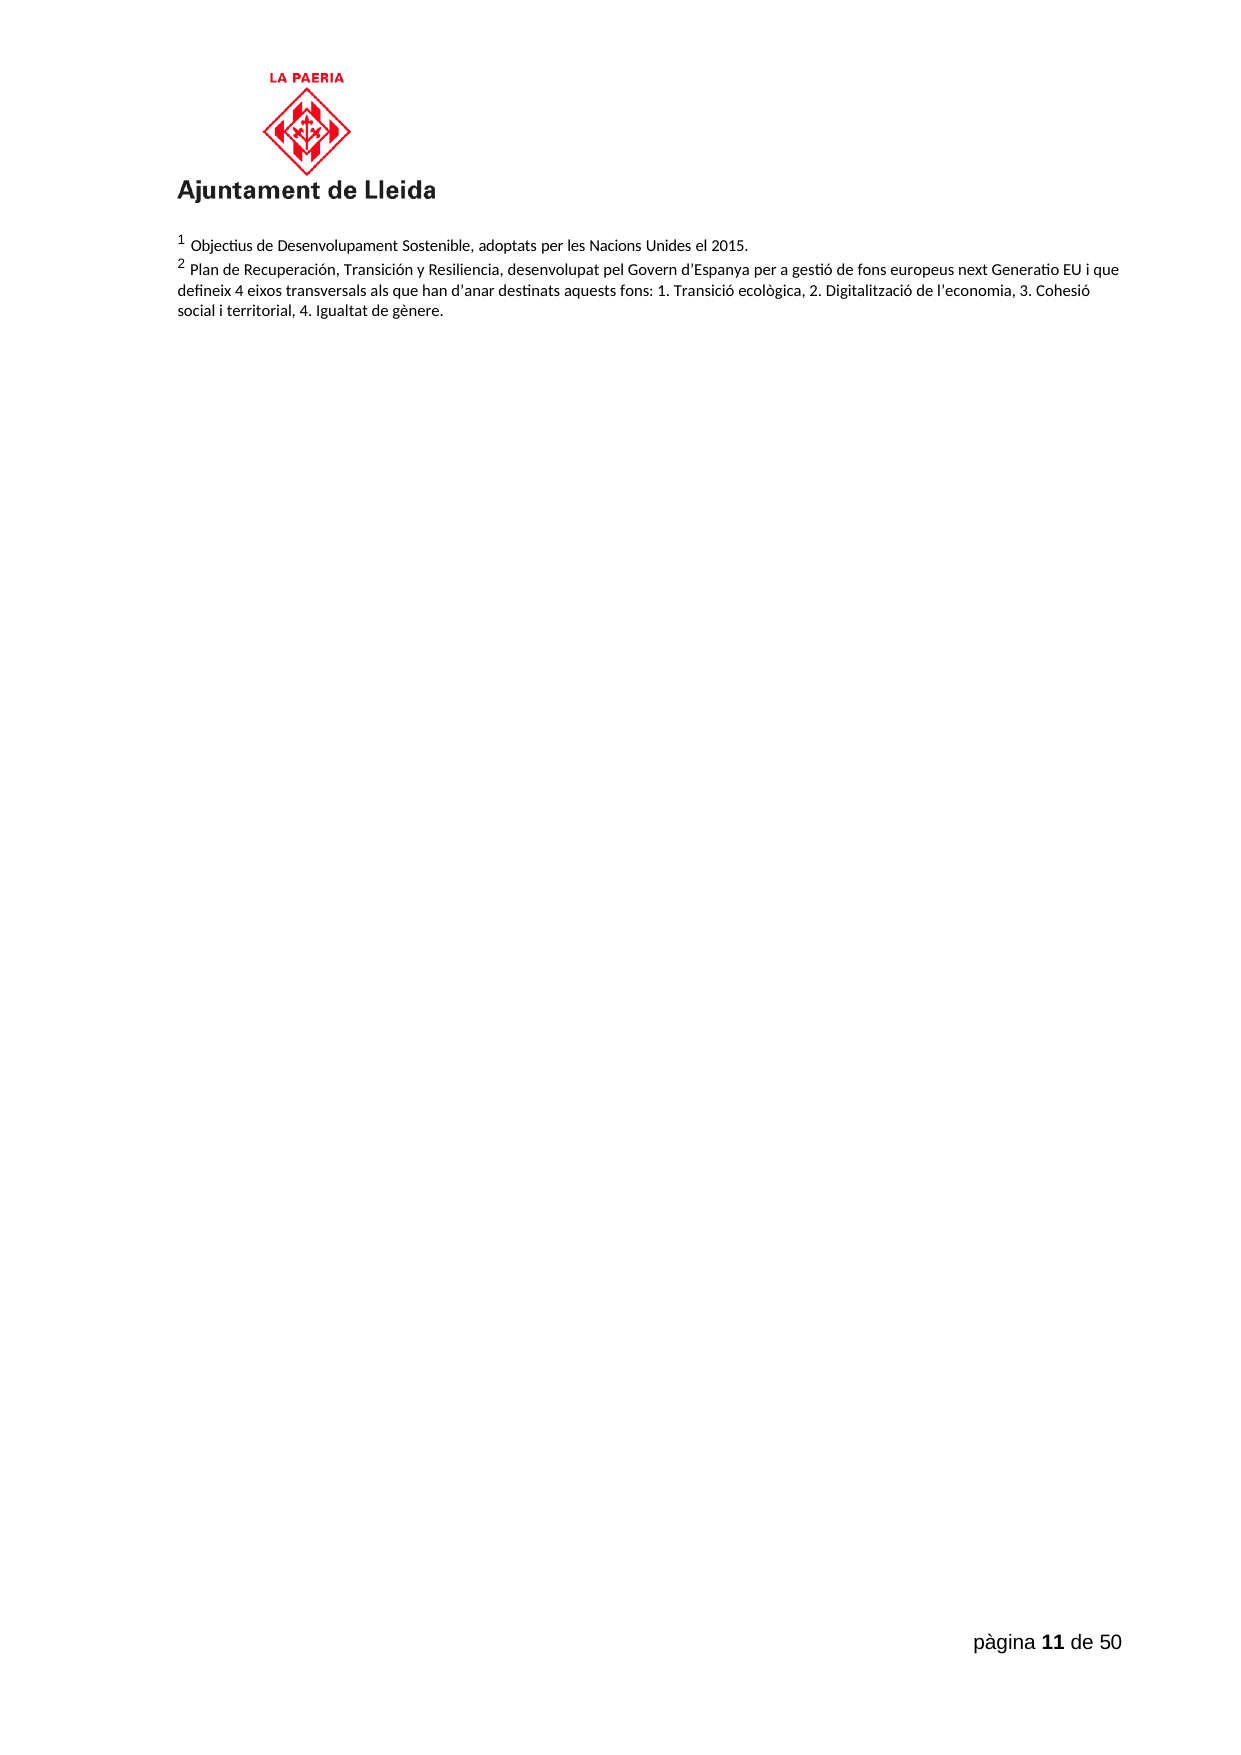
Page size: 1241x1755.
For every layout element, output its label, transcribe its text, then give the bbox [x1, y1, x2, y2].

text 2 Plan de Recuperación, Transición y Resiliencia, desenvolupat pel Govern d’Espanya per a gestió de fons europeus next Generatio EU i que defineix 4 eixos transversals als que han d’anar destinats aquests fons: 1. Transició ecològica, 2. Digitalització de l’economia, 3. Cohesió social i territorial, 4. Igualtat de gènere. [177, 256, 1121, 321]
text 1 Objectius de Desenvolupament Sostenible, adoptats per les Nacions Unides el 2015. [177, 232, 1172, 256]
